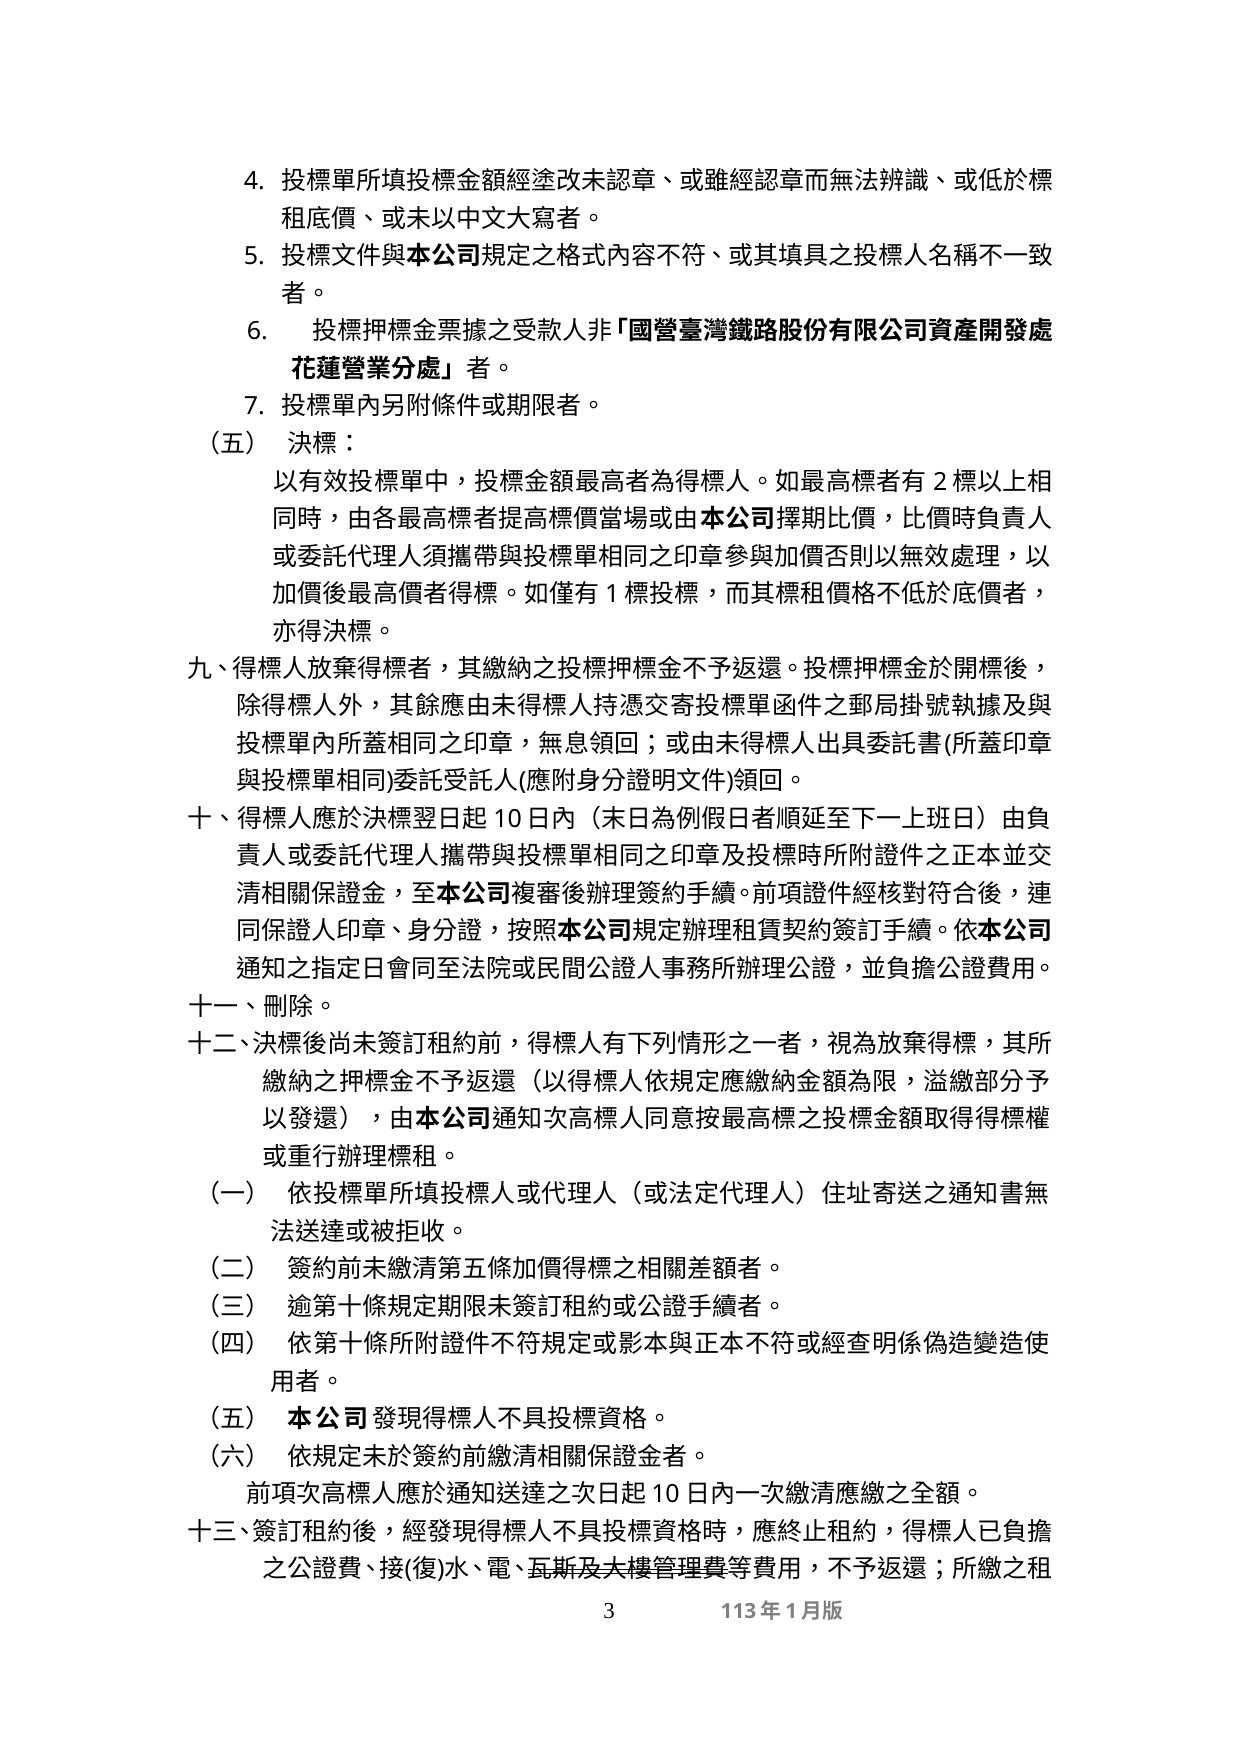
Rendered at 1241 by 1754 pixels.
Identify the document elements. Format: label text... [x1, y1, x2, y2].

list 依第十條所附證件不符規定或影本與正本不符或經查明係偽造變造使用者。 [195, 1322, 1051, 1397]
list 決標： [195, 422, 1051, 460]
text 十三、簽訂租約後，經發現得標人不具投標資格時，應終止租約，得標人已負擔之公證費、接(復)水、電、瓦斯及大樓管理費等費用，不予返還；所繳之租 [187, 1510, 1053, 1585]
text 九、得標人放棄得標者，其繳納之投標押標金不予返還。投標押標金於開標後，除得標人外，其餘應由未得標人持憑交寄投標單函件之郵局掛號執據及與投標單內所蓋相同之印章，無息領回；或由未得標人出具委託書(所蓋印章與投標單相同)委託受託人(應附身分證明文件)領回。 [187, 647, 1053, 797]
list 投標單內另附條件或期限者。 [244, 385, 1053, 422]
list 投標文件與本公司規定之格式內容不符、或其填具之投標人名稱不一致者。 [244, 235, 1053, 310]
list 依投標單所填投標人或代理人（或法定代理人）住址寄送之通知書無法送達或被拒收。 [195, 1172, 1051, 1247]
list 投標單所填投標金額經塗改未認章、或雖經認章而無法辨識、或低於標租底價、或未以中文大寫者。 [244, 160, 1053, 235]
text 以有效投標單中，投標金額最高者為得標人。如最高標者有2標以上相同時，由各最高標者提高標價當場或由本公司擇期比價，比價時負責人或委託代理人須攜帶與投標單相同之印章參與加價否則以無效處理，以加價後最高價者得標。如僅有1標投標，而其標租價格不低於底價者，亦得決標。 [272, 460, 1053, 647]
list 簽約前未繳清第五條加價得標之相關差額者。 [195, 1247, 1051, 1285]
text 十­二、決標後尚未簽訂租約前，得標人有下列情形之一者，視為放棄得標，其所繳納之押標金不予返還（以得標人依規定應繳納金額為限，溢繳部分予以發還），由本公司通知次高標人同意按最高標之投標金額取得得標權或重行辦理標租。 [187, 1022, 1053, 1172]
list 依規定未於簽約前繳清相關保證金者。 [195, 1435, 1051, 1472]
text 十、得標人應於決標翌日起10日內（末日為例假日者順延至下一上班日）由負責人或委託代理人攜帶與投標單相同之印章及投標時所附證件之正本並交清相關保證金，至本公司複審後辦理簽約手續。前項證件經核對符合後，連同保證人印章、身分證，按照本公司規定辦理租賃契約簽訂手續。依本公司通知之指定日會同至法院或民間公證人事務所辦理公證，並負擔公證費用。 [187, 797, 1053, 985]
list 本公司發現得標人不具投標資格。 [195, 1397, 1051, 1435]
text 前項次高標人應於通知送達之次日起10日內一次繳清應繳之全額。 [246, 1472, 1053, 1510]
list 投標押標金票據之受款人非「國營臺灣鐵路股份有限公司資產開發處花蓮營業分處」者。 [247, 310, 1053, 385]
list 逾第十條規定期限未簽訂租約或公證手續者。 [195, 1285, 1051, 1322]
text 十一、刪除。 [189, 985, 1053, 1022]
